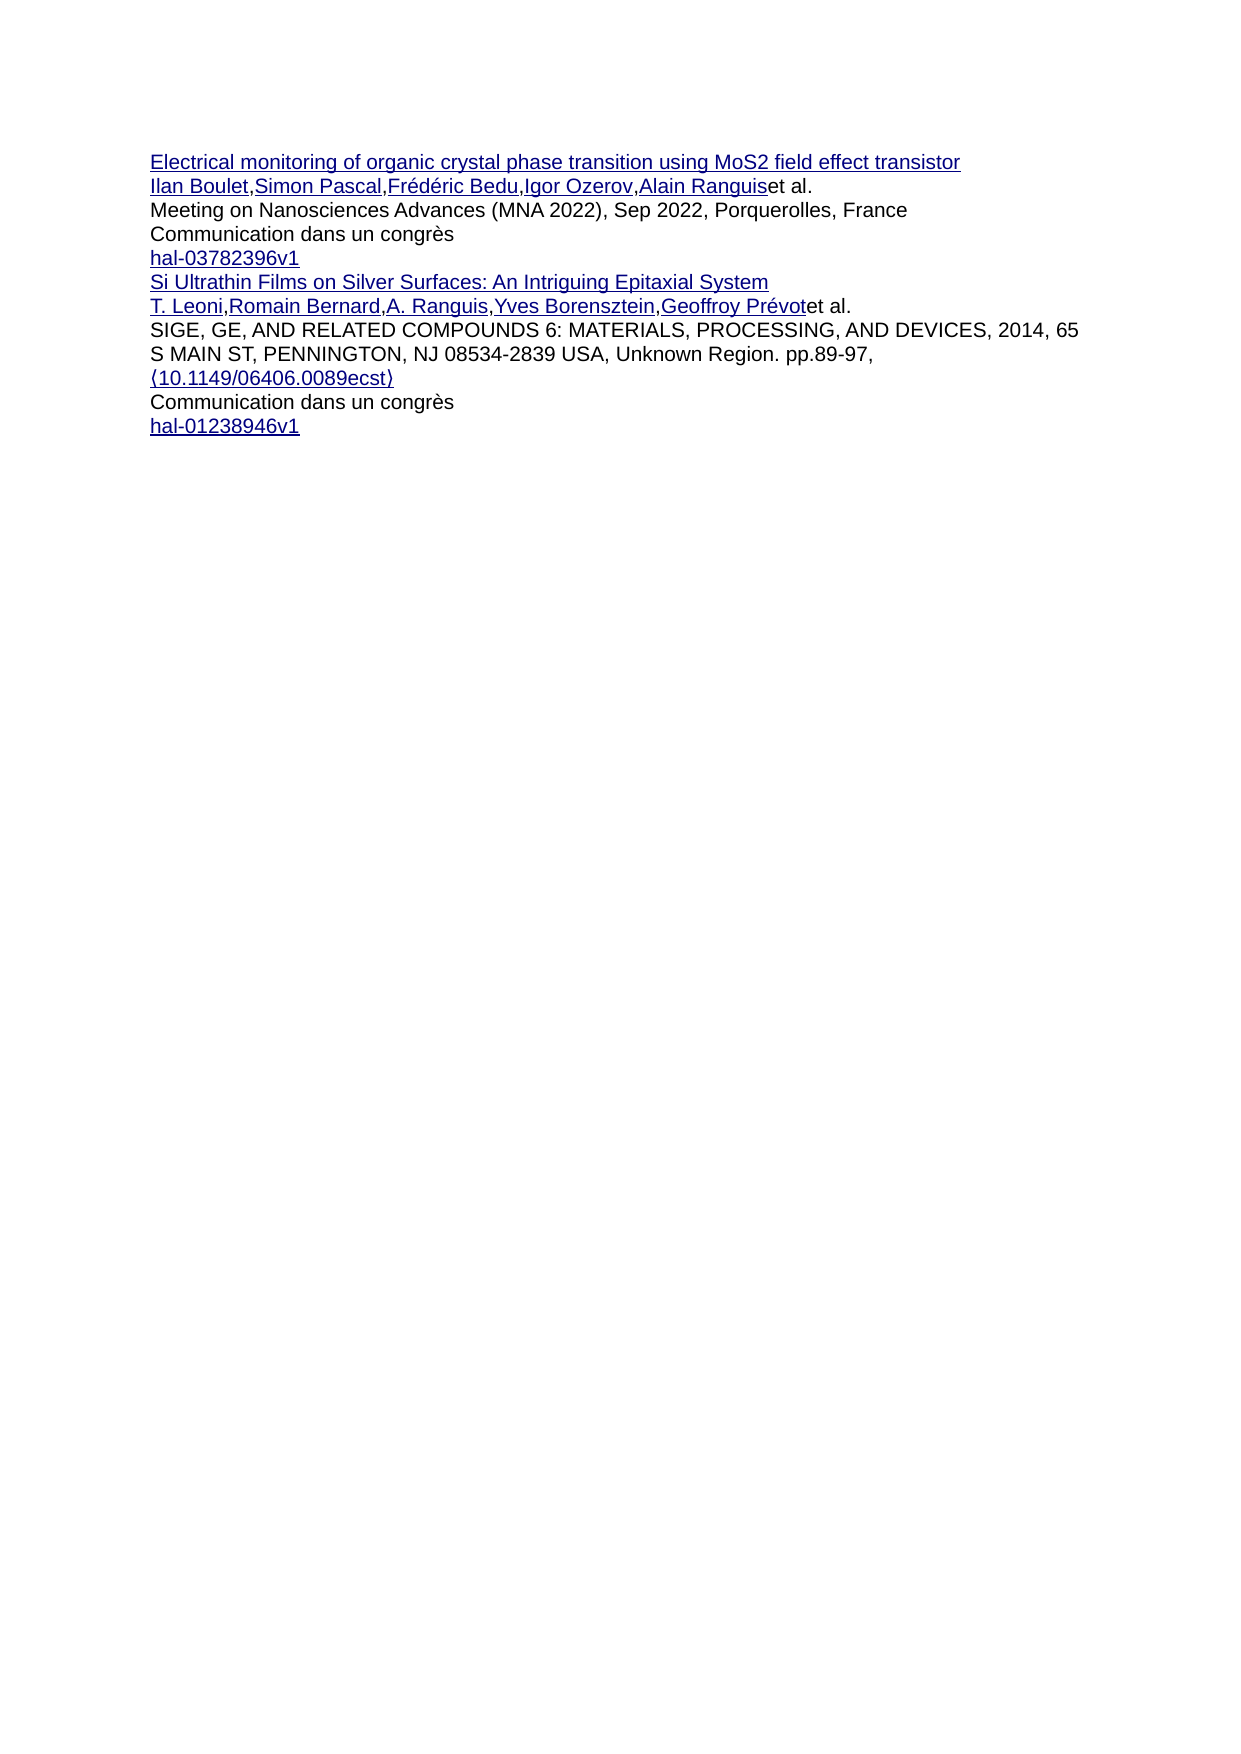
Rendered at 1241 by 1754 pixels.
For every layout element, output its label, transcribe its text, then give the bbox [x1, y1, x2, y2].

table_cell Si Ultrathin Films on Silver Surfaces: An Intriguing Epitaxial System T. Leoni,Romain Bernard,A. Ranguis,Yves Borensztein,Geoffroy Prévotet al. SIGE, GE, AND RELATED COMPOUNDS 6: MATERIALS, PROCESSING, AND DEVICES, 2014, 65 S MAIN ST, PENNINGTON, NJ 08534-2839 USA, Unknown Region. pp.89-97, ⟨10.1149/06406.0089ecst⟩ Communication dans un congrès hal-01238946v1 [150, 270, 1090, 437]
table_cell Electrical monitoring of organic crystal phase transition using MoS2 field effect transistor Ilan Boulet,Simon Pascal,Frédéric Bedu,Igor Ozerov,Alain Ranguiset al. Meeting on Nanosciences Advances (MNA 2022), Sep 2022, Porquerolles, France Communication dans un congrès hal-03782396v1 [150, 150, 1090, 270]
